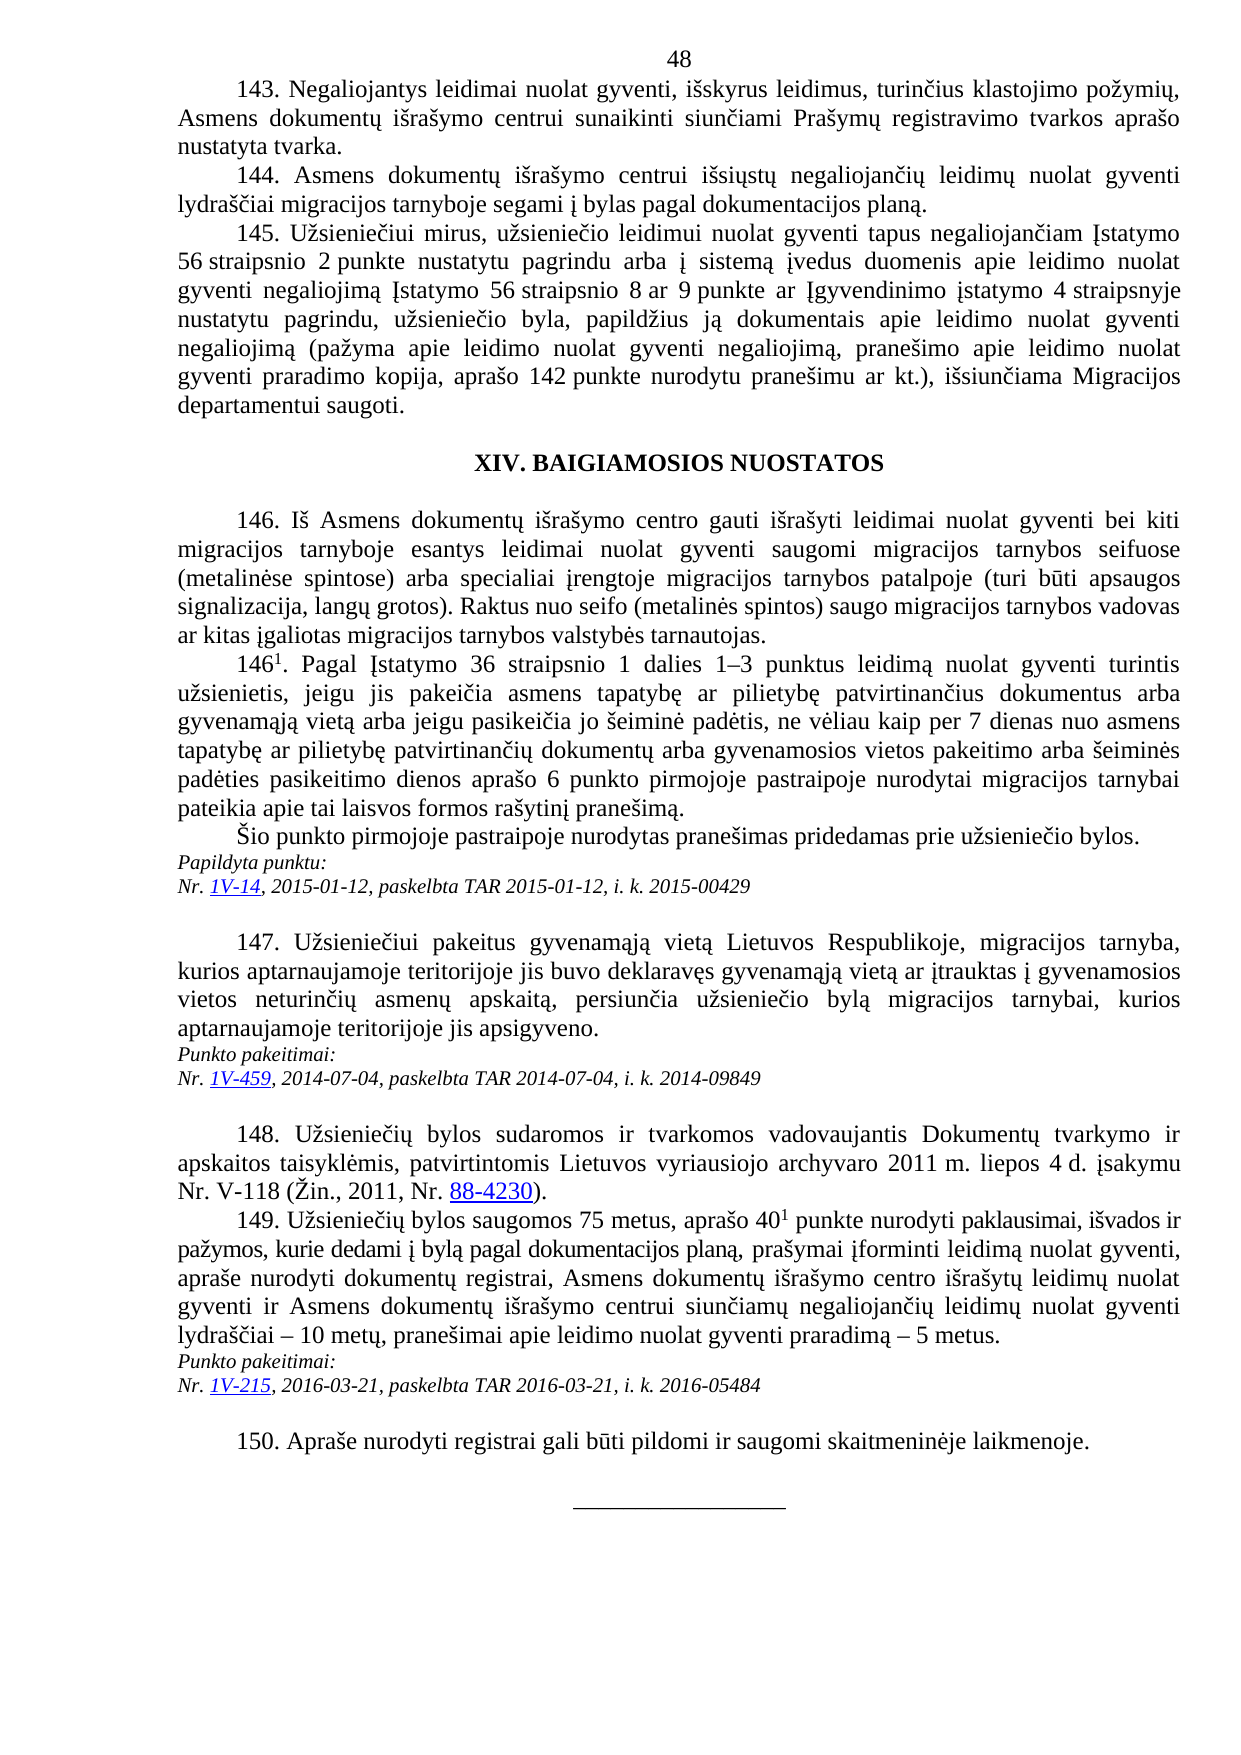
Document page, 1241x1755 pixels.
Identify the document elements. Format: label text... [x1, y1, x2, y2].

text Papildyta punktu: [177, 850, 1181, 874]
text _________________ [177, 1483, 1181, 1512]
text Šio punkto pirmojoje pastraipoje nurodytas pranešimas pridedamas prie užsieniečio bylos. [177, 821, 1181, 850]
text Nr. 1V-14, 2015-01-12, paskelbta TAR 2015-01-12, i. k. 2015-00429 [177, 874, 1181, 898]
text 144. Asmens dokumentų išrašymo centrui išsiųstų negaliojančių leidimų nuolat gyventi lydraščiai migracijos tarnyboje segami į bylas pagal dokumentacijos planą. [177, 160, 1181, 218]
text 147. Užsieniečiui pakeitus gyvenamąją vietą Lietuvos Respublikoje, migracijos tarnyba, kurios aptarnaujamoje teritorijoje jis buvo deklaravęs gyvenamąją vietą ar įtrauktas į gyvenamosios vietos neturinčių asmenų apskaitą, persiunčia užsieniečio bylą migracijos tarnybai, kurios aptarnaujamoje teritorijoje jis apsigyveno. [177, 927, 1181, 1042]
text XIV. baigiamosios nuostatos [177, 448, 1181, 476]
text Nr. 1V-215, 2016-03-21, paskelbta TAR 2016-03-21, i. k. 2016-05484 [177, 1373, 1181, 1397]
text 143. Negaliojantys leidimai nuolat gyventi, išskyrus leidimus, turinčius klastojimo požymių, Asmens dokumentų išrašymo centrui sunaikinti siunčiami Prašymų registravimo tvarkos aprašo nustatyta tvarka. [177, 74, 1181, 160]
text Punkto pakeitimai: [177, 1349, 1181, 1373]
text 145. Užsieniečiui mirus, užsieniečio leidimui nuolat gyventi tapus negaliojančiam Įstatymo 56 straipsnio 2 punkte nustatytu pagrindu arba į sistemą įvedus duomenis apie leidimo nuolat gyventi negaliojimą Įstatymo 56 straipsnio 8 ar 9 punkte ar Įgyvendinimo įstatymo 4 straipsnyje nustatytu pagrindu, užsieniečio byla, papildžius ją dokumentais apie leidimo nuolat gyventi negaliojimą (pažyma apie leidimo nuolat gyventi negaliojimą, pranešimo apie leidimo nuolat gyventi praradimo kopija, aprašo 142 punkte nurodytu pranešimu ar kt.), išsiunčiama Migracijos departamentui saugoti. [177, 218, 1181, 419]
text 149. Užsieniečių bylos saugomos 75 metus, aprašo 401 punkte nurodyti paklausimai, išvados ir pažymos, kurie dedami į bylą pagal dokumentacijos planą, prašymai įforminti leidimą nuolat gyventi, apraše nurodyti dokumentų registrai, Asmens dokumentų išrašymo centro išrašytų leidimų nuolat gyventi ir Asmens dokumentų išrašymo centrui siunčiamų negaliojančių leidimų nuolat gyventi lydraščiai – 10 metų, pranešimai apie leidimo nuolat gyventi praradimą – 5 metus. [177, 1205, 1181, 1349]
text Nr. 1V-459, 2014-07-04, paskelbta TAR 2014-07-04, i. k. 2014-09849 [177, 1066, 1181, 1090]
text 150. Apraše nurodyti registrai gali būti pildomi ir saugomi skaitmeninėje laikmenoje. [177, 1426, 1181, 1454]
text Punkto pakeitimai: [177, 1042, 1181, 1066]
text 1461. Pagal Įstatymo 36 straipsnio 1 dalies 1–3 punktus leidimą nuolat gyventi turintis užsienietis, jeigu jis pakeičia asmens tapatybę ar pilietybę patvirtinančius dokumentus arba gyvenamąją vietą arba jeigu pasikeičia jo šeiminė padėtis, ne vėliau kaip per 7 dienas nuo asmens tapatybę ar pilietybę patvirtinančių dokumentų arba gyvenamosios vietos pakeitimo arba šeiminės padėties pasikeitimo dienos aprašo 6 punkto pirmojoje pastraipoje nurodytai migracijos tarnybai pateikia apie tai laisvos formos rašytinį pranešimą. [177, 649, 1181, 821]
text 146. Iš Asmens dokumentų išrašymo centro gauti išrašyti leidimai nuolat gyventi bei kiti migracijos tarnyboje esantys leidimai nuolat gyventi saugomi migracijos tarnybos seifuose (metalinėse spintose) arba specialiai įrengtoje migracijos tarnybos patalpoje (turi būti apsaugos signalizacija, langų grotos). Raktus nuo seifo (metalinės spintos) saugo migracijos tarnybos vadovas ar kitas įgaliotas migracijos tarnybos valstybės tarnautojas. [177, 505, 1181, 649]
text 148. Užsieniečių bylos sudaromos ir tvarkomos vadovaujantis Dokumentų tvarkymo ir apskaitos taisyklėmis, patvirtintomis Lietuvos vyriausiojo archyvaro 2011 m. liepos 4 d. įsakymu Nr. V-118 (Žin., 2011, Nr. 88-4230). [177, 1119, 1181, 1205]
